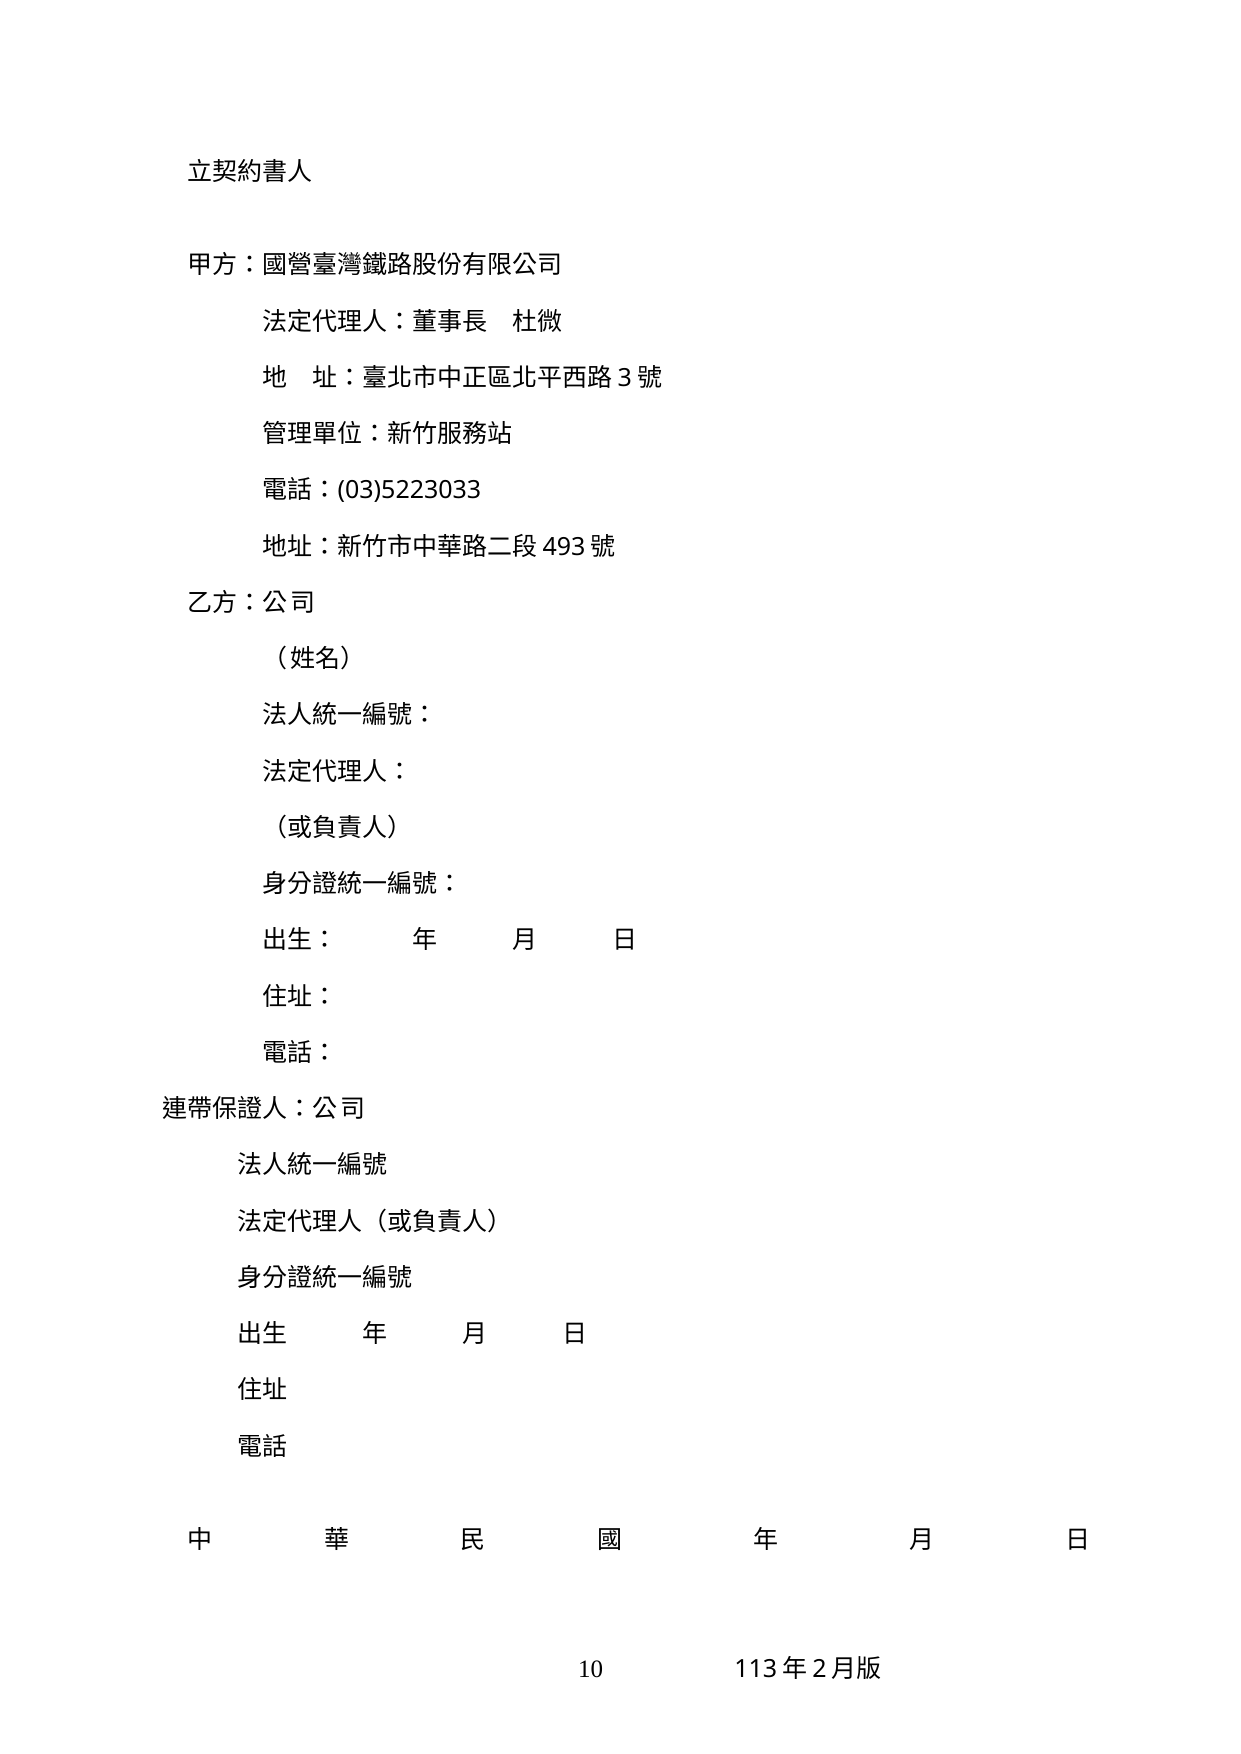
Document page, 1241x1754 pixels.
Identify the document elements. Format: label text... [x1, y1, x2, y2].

text （或負責人） [262, 806, 1053, 844]
text 連帶保證人：公司 [162, 1087, 1053, 1125]
text 電話 [237, 1425, 1053, 1462]
text 電話： [262, 1031, 1053, 1069]
text 管理單位：新竹服務站 [262, 412, 1053, 450]
text 立契約書人 [187, 150, 1053, 187]
text 法人統一編號： [262, 694, 1053, 731]
text 電話：(03)5223033 [262, 469, 1053, 506]
text 法人統一編號 [237, 1144, 1053, 1181]
text 法定代理人： [262, 750, 1053, 787]
text 法定代理人：董事長 杜微 [262, 300, 1053, 337]
text （姓名） [262, 637, 1053, 675]
text 出生： 年 月 日 [262, 919, 1053, 956]
text 地址：新竹市中華路二段493號 [262, 525, 1053, 562]
text 身分證統一編號 [237, 1256, 1053, 1294]
text 地 址：臺北市中正區北平西路3號 [262, 356, 1053, 394]
text 住址： [262, 975, 1053, 1012]
text 乙方：公司 [187, 581, 1053, 619]
text 住址 [237, 1369, 1053, 1406]
text 身分證統一編號： [262, 862, 1053, 900]
text 出生 年 月 日 [237, 1312, 1053, 1350]
text 中 華 民 國 年 月 日 [187, 1519, 1092, 1556]
text 甲方：國營臺灣鐵路股份有限公司 [187, 244, 1053, 281]
text 法定代理人（或負責人） [237, 1200, 1053, 1237]
